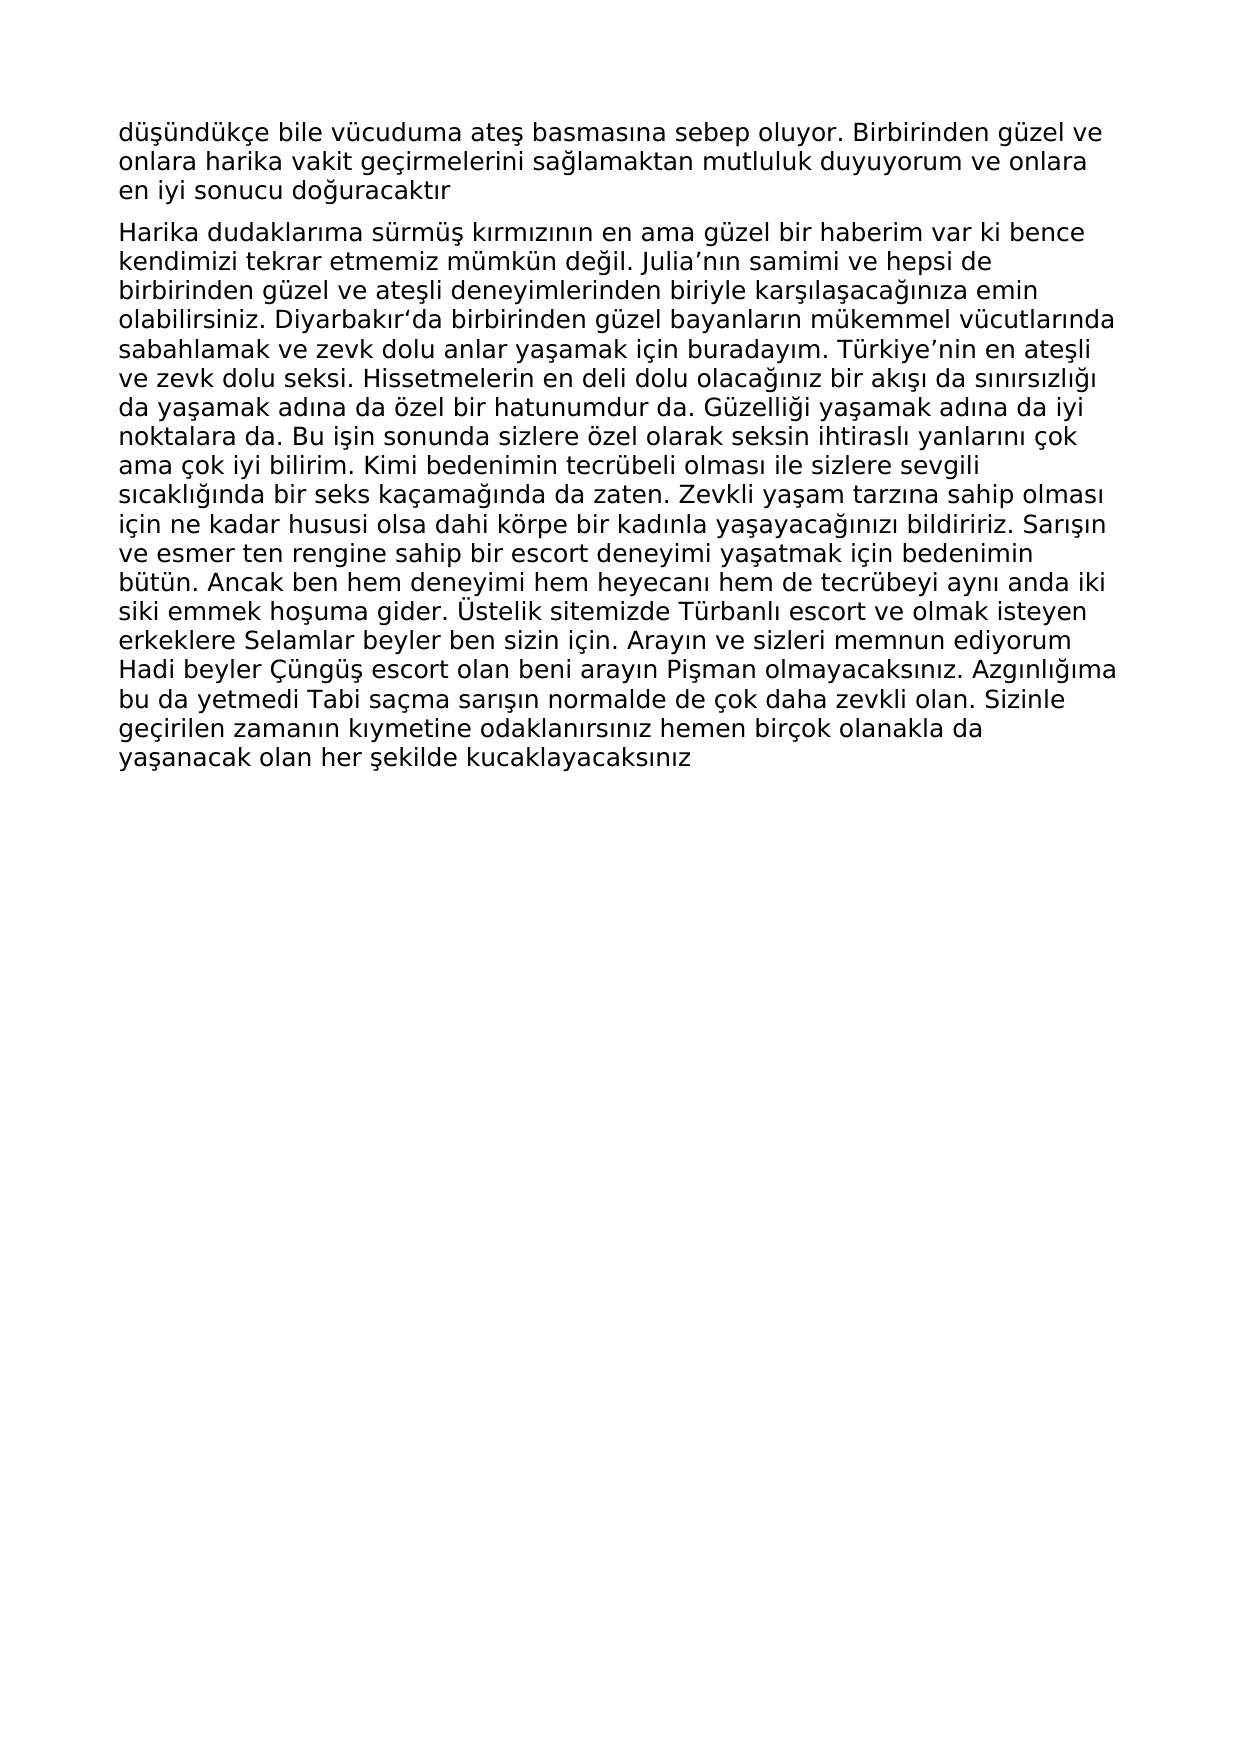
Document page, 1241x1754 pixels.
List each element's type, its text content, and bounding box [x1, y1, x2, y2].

text düşündükçe bile vücuduma ateş basmasına sebep oluyor. Birbirinden güzel ve onlara harika vakit geçirmelerini sağlamaktan mutluluk duyuyorum ve onlara en iyi sonucu doğuracaktır [118, 118, 1122, 206]
text Harika dudaklarıma sürmüş kırmızının en ama güzel bir haberim var ki bence kendimizi tekrar etmemiz mümkün değil. Julia’nın samimi ve hepsi de birbirinden güzel ve ateşli deneyimlerinden biriyle karşılaşacağınıza emin olabilirsiniz. Diyarbakır‘da birbirinden güzel bayanların mükemmel vücutlarında sabahlamak ve zevk dolu anlar yaşamak için buradayım. Türkiye’nin en ateşli ve zevk dolu seksi. Hissetmelerin en deli dolu olacağınız bir akışı da sınırsızlığı da yaşamak adına da özel bir hatunumdur da. Güzelliği yaşamak adına da iyi noktalara da. Bu işin sonunda sizlere özel olarak seksin ihtiraslı yanlarını çok ama çok iyi bilirim. Kimi bedenimin tecrübeli olması ile sizlere sevgili sıcaklığında bir seks kaçamağında da zaten. Zevkli yaşam tarzına sahip olması için ne kadar hususi olsa dahi körpe bir kadınla yaşayacağınızı bildiririz. Sarışın ve esmer ten rengine sahip bir escort deneyimi yaşatmak için bedenimin bütün. Ancak ben hem deneyimi hem heyecanı hem de tecrübeyi aynı anda iki siki emmek hoşuma gider. Üstelik sitemizde Türbanlı escort ve olmak isteyen erkeklere Selamlar beyler ben sizin için. Arayın ve sizleri memnun ediyorum Hadi beyler Çüngüş escort olan beni arayın Pişman olmayacaksınız. Azgınlığıma bu da yetmedi Tabi saçma sarışın normalde de çok daha zevkli olan. Sizinle geçirilen zamanın kıymetine odaklanırsınız hemen birçok olanakla da yaşanacak olan her şekilde kucaklayacaksınız [118, 218, 1122, 772]
